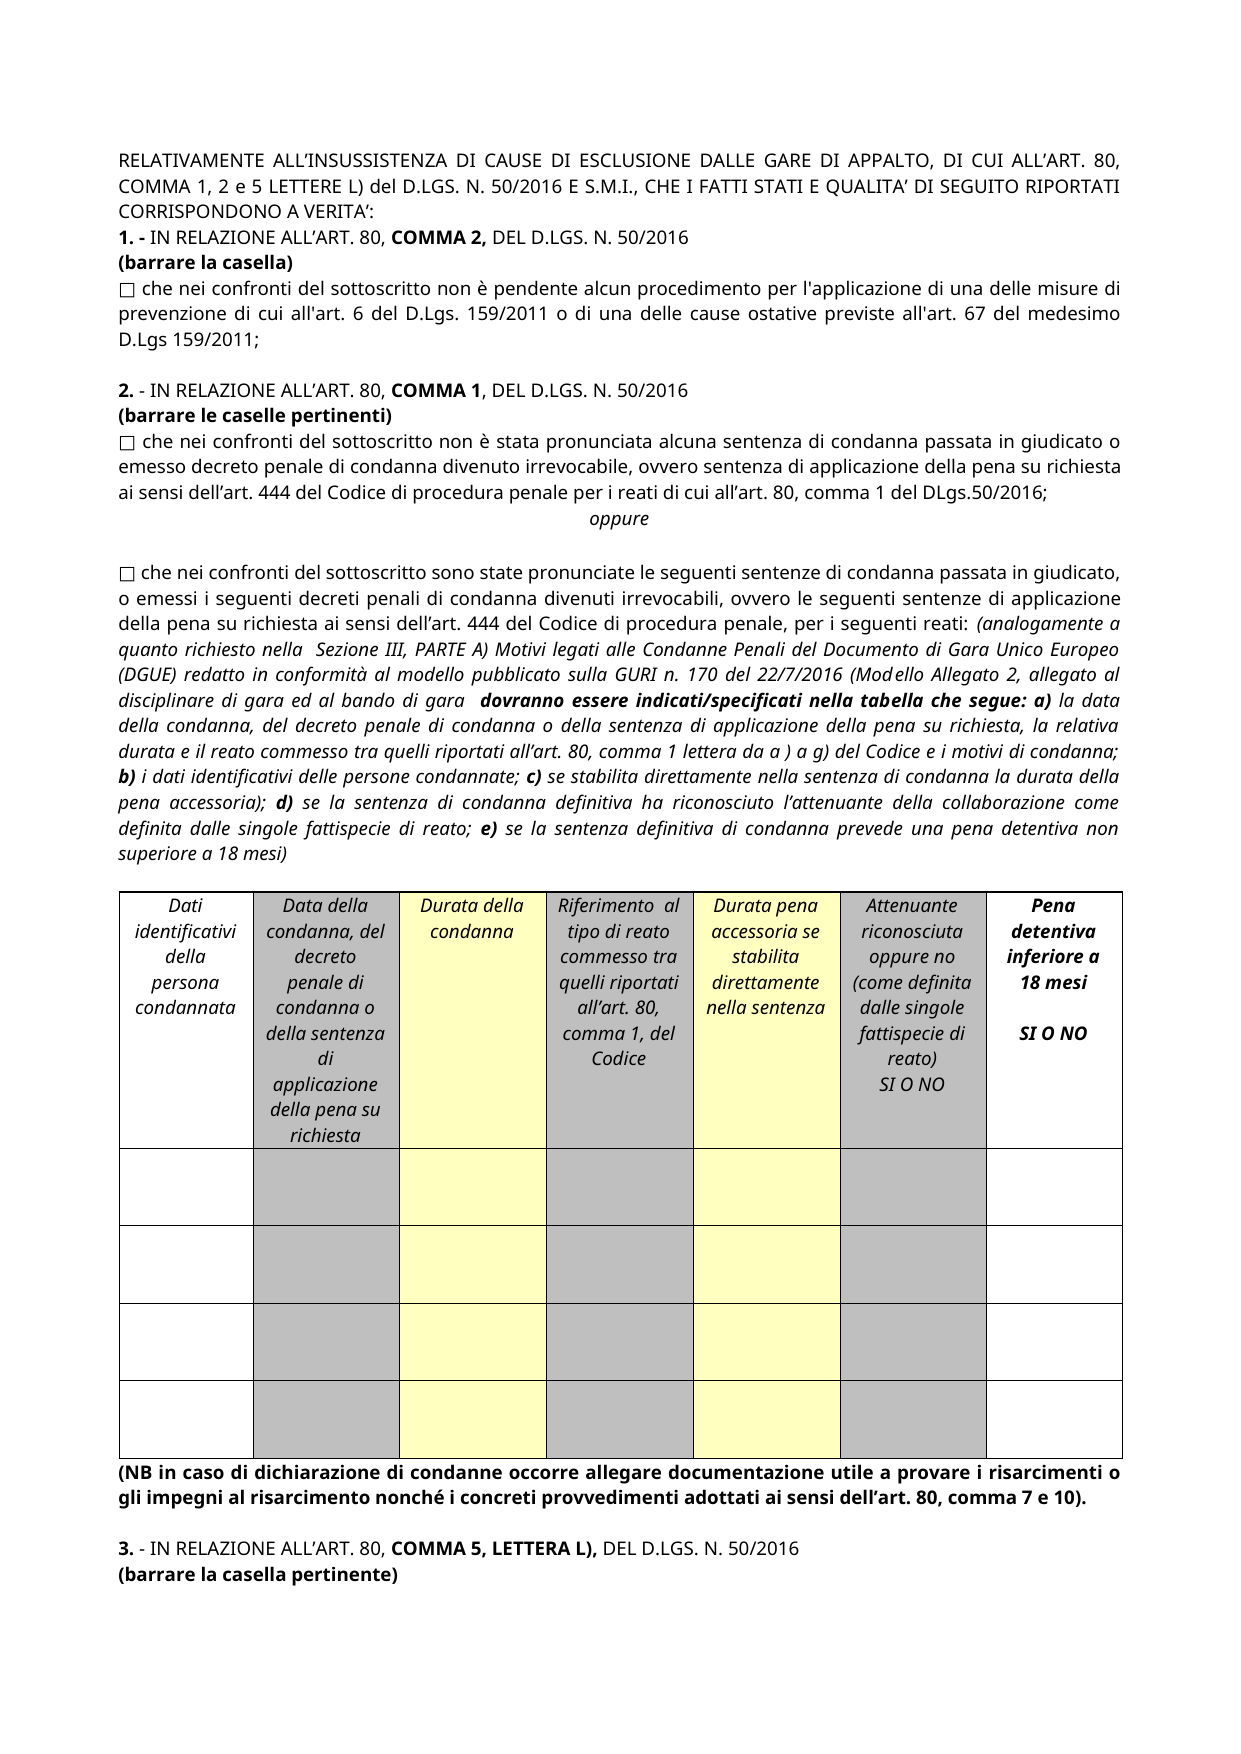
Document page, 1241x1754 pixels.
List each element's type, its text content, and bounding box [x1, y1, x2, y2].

table_header Data della condanna, del decreto penale di condanna o della sentenza di applicazione della pena su richiesta [254, 893, 399, 1148]
table_cell [400, 1149, 546, 1225]
table_cell [120, 1381, 253, 1458]
table_cell [547, 1381, 693, 1458]
text □ che nei confronti del sottoscritto non è pendente alcun procedimento per l'applicazione di una delle misure di prevenzione di cui all'art. 6 del D.Lgs. 159/2011 o di una delle cause ostative previste all'art. 67 del medesimo D.Lgs 159/2011; [118, 275, 1122, 352]
table_cell [400, 1381, 546, 1458]
text RELATIVAMENTE ALL’INSUSSISTENZA DI CAUSE DI ESCLUSIONE DALLE GARE DI APPALTO, DI CUI ALL’ART. 80, COMMA 1, 2 e 5 LETTERE L) del D.LGS. N. 50/2016 E S.M.I., CHE I FATTI STATI E QUALITA’ DI SEGUITO RIPORTATI CORRISPONDONO A VERITA’: [118, 148, 1122, 224]
table_cell [694, 1304, 840, 1380]
table_header Durata della condanna [400, 893, 546, 1148]
table_cell [694, 1381, 840, 1458]
table_header Attenuante riconosciuta oppure no (come definita dalle singole fattispecie di reato) SI O NO [841, 893, 986, 1148]
table_cell [841, 1381, 986, 1458]
table_cell [547, 1304, 693, 1380]
table_cell [400, 1226, 546, 1303]
table_cell [841, 1226, 986, 1303]
table_cell [120, 1304, 253, 1380]
table_header Dati identificativi della persona condannata [120, 893, 253, 1148]
table_cell [987, 1304, 1122, 1380]
table_cell [120, 1149, 253, 1225]
text □ che nei confronti del sottoscritto sono state pronunciate le seguenti sentenze di condanna passata in giudicato, o emessi i seguenti decreti penali di condanna divenuti irrevocabili, ovvero le seguenti sentenze di applicazione della pena su richiesta ai sensi dell’art. 444 del Codice di procedura penale, per i seguenti reati: (analogamente a quanto richiesto nella Sezione III, PARTE A) Motivi legati alle Condanne Penali del Documento di Gara Unico Europeo (DGUE) redatto in conformità al modello pubblicato sulla GURI n. 170 del 22/7/2016 (Modello Allegato 2, allegato al disciplinare di gara ed al bando di gara dovranno essere indicati/specificati nella tabella che segue: a) la data della condanna, del decreto penale di condanna o della sentenza di applicazione della pena su richiesta, la relativa durata e il reato commesso tra quelli riportati all’art. 80, comma 1 lettera da a ) a g) del Codice e i motivi di condanna; b) i dati identificativi delle persone condannate; c) se stabilita direttamente nella sentenza di condanna la durata della pena accessoria); d) se la sentenza di condanna definitiva ha riconosciuto l’attenuante della collaborazione come definita dalle singole fattispecie di reato; e) se la sentenza definitiva di condanna prevede una pena detentiva non superiore a 18 mesi) [118, 559, 1122, 866]
text (NB in caso di dichiarazione di condanne occorre allegare documentazione utile a provare i risarcimenti o gli impegni al risarcimento nonché i concreti provvedimenti adottati ai sensi dell’art. 80, comma 7 e 10). [118, 1459, 1122, 1510]
table_cell [400, 1304, 546, 1380]
table_cell [254, 1304, 399, 1380]
text oppure [118, 505, 1122, 530]
text 3. - IN RELAZIONE ALL’ART. 80, COMMA 5, LETTERA L), DEL D.LGS. N. 50/2016 [118, 1536, 1122, 1561]
table_cell [841, 1149, 986, 1225]
table_cell [987, 1149, 1122, 1225]
table_cell [547, 1149, 693, 1225]
table_cell [254, 1226, 399, 1303]
table_cell [694, 1226, 840, 1303]
table_header Pena detentiva inferiore a 18 mesi SI O NO [987, 893, 1122, 1148]
text □ che nei confronti del sottoscritto non è stata pronunciata alcuna sentenza di condanna passata in giudicato o emesso decreto penale di condanna divenuto irrevocabile, ovvero sentenza di applicazione della pena su richiesta ai sensi dell’art. 444 del Codice di procedura penale per i reati di cui all’art. 80, comma 1 del DLgs.50/2016; [118, 428, 1122, 505]
table_cell [987, 1381, 1122, 1458]
table_cell [547, 1226, 693, 1303]
table_cell [841, 1304, 986, 1380]
table_cell [694, 1149, 840, 1225]
table_cell [254, 1381, 399, 1458]
text 2. - IN RELAZIONE ALL’ART. 80, COMMA 1, DEL D.LGS. N. 50/2016 [118, 377, 1122, 403]
text (barrare la casella) [118, 250, 1122, 275]
text (barrare la casella pertinente) [118, 1561, 1122, 1587]
text 1. - IN RELAZIONE ALL’ART. 80, COMMA 2, DEL D.LGS. N. 50/2016 [118, 224, 1122, 250]
table_header Riferimento al tipo di reato commesso tra quelli riportati all’art. 80, comma 1, del Codice [547, 893, 693, 1148]
table_cell [254, 1149, 399, 1225]
text (barrare le caselle pertinenti) [118, 403, 1122, 428]
table_header Durata pena accessoria se stabilita direttamente nella sentenza [694, 893, 840, 1148]
table_cell [987, 1226, 1122, 1303]
table_cell [120, 1226, 253, 1303]
